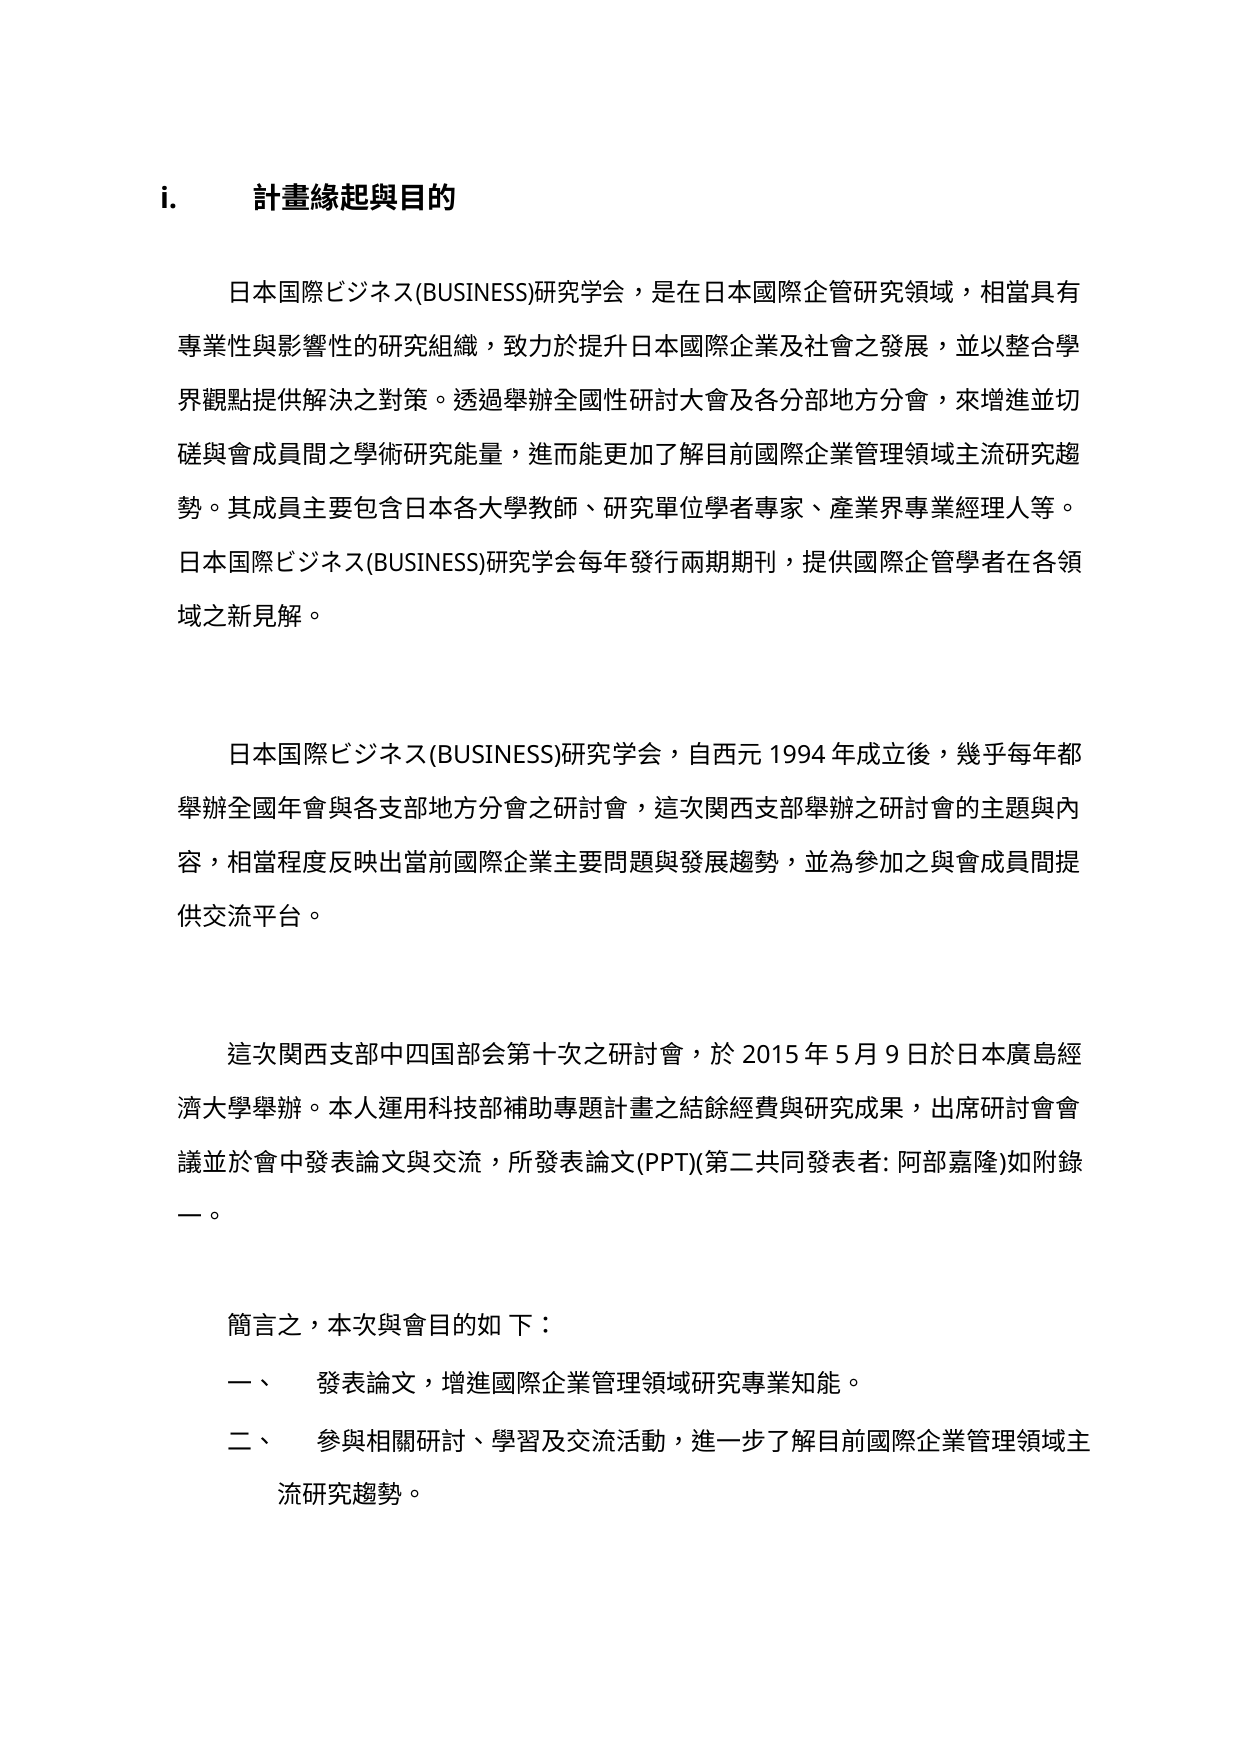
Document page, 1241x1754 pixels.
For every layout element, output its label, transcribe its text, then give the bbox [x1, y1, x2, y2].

list 發表論文，增進國際企業管理領域研究專業知能。 [227, 1363, 1101, 1399]
list 參與相關研討、學習及交流活動，進一步了解目前國際企業管理領域主流研究趨勢。 [227, 1421, 1101, 1511]
text 日本国際ビジネス(BUSINESS)研究学会，是在日本國際企管研究領域，相當具有專業性與影響性的研究組織，致力於提升日本國際企業及社會之發展，並以整合學界觀點提供解決之對策。透過舉辦全國性研討大會及各分部地方分會，來增進並切磋與會成員間之學術研究能量，進而能更加了解目前國際企業管理領域主流研究趨勢。其成員主要包含日本各大學教師、研究單位學者專家、產業界專業經理人等。日本国際ビジネス(BUSINESS)研究学会每年發行兩期期刊，提供國際企管學者在各領域之新見解。 [177, 272, 1083, 632]
subtitle 計畫緣起與目的 [177, 176, 1083, 216]
text 簡言之，本次與會目的如 下： [227, 1306, 1090, 1342]
text 日本国際ビジネス(BUSINESS)研究学会，自西元1994年成立後，幾乎每年都舉辦全國年會與各支部地方分會之研討會，這次関西支部舉辦之研討會的主題與內容，相當程度反映出當前國際企業主要問題與發展趨勢，並為參加之與會成員間提供交流平台。 [177, 734, 1083, 932]
text 這次関西支部中四国部会第十次之研討會，於2015年5月9日於日本廣島經濟大學舉辦。本人運用科技部補助專題計畫之結餘經費與研究成果，出席研討會會議並於會中發表論文與交流，所發表論文(PPT)(第二共同發表者: 阿部嘉隆)如附錄一。 [177, 1034, 1083, 1232]
